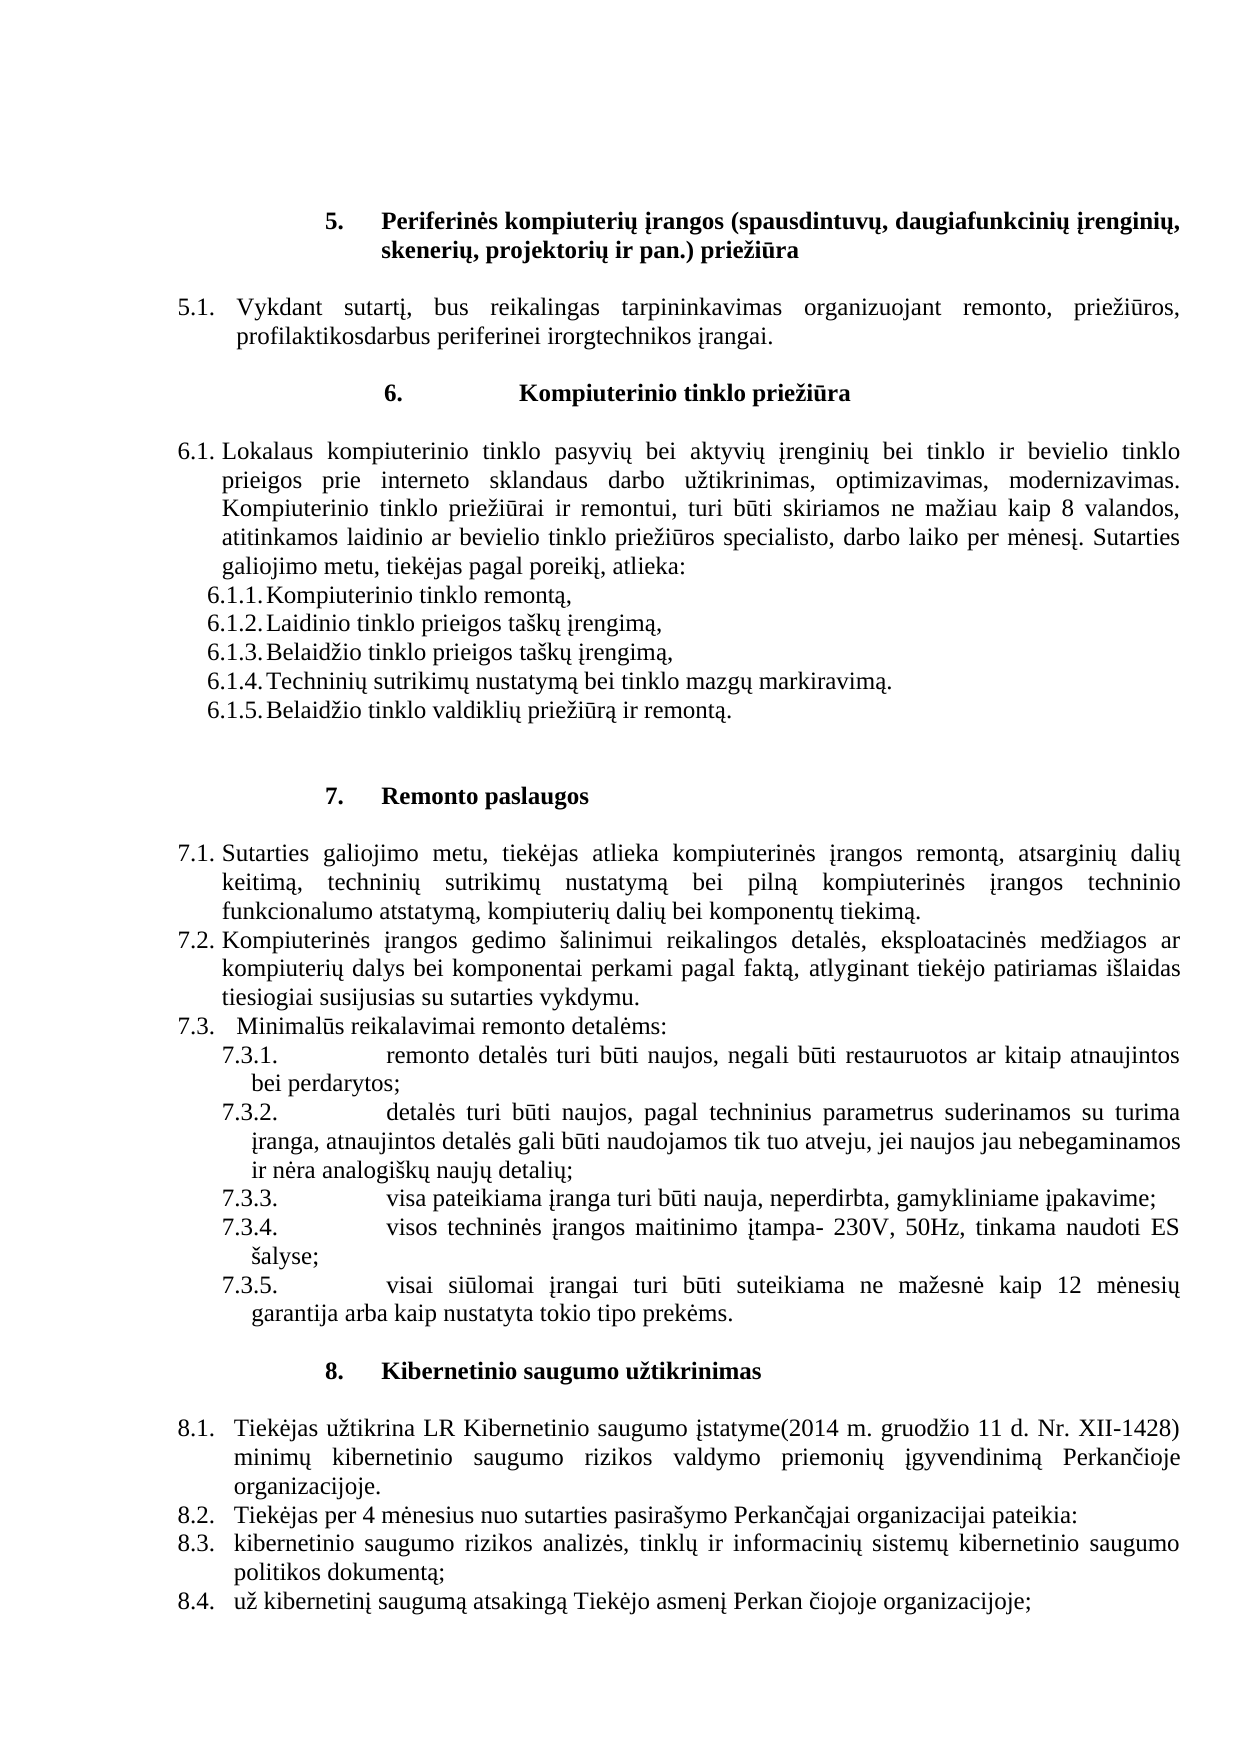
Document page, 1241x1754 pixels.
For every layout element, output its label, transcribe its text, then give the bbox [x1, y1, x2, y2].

list Tiekėjas užtikrina LR Kibernetinio saugumo įstatyme(2014 m. gruodžio 11 d. Nr. XII-1428) minimų kibernetinio saugumo rizikos valdymo priemonių įgyvendinimą Perkančioje organizacijoje. [177, 1413, 1181, 1500]
list Kompiuterinės įrangos gedimo šalinimui reikalingos detalės, eksploatacinės medžiagos ar kompiuterių dalys bei komponentai perkami pagal faktą, atlyginant tiekėjo patiriamas išlaidas tiesiogiai susijusias su sutarties vykdymu. [177, 925, 1181, 1011]
list Kompiuterinio tinklo priežiūra [384, 378, 1181, 407]
list Remonto paslaugos [325, 781, 1181, 810]
list Sutarties galiojimo metu, tiekėjas atlieka kompiuterinės įrangos remontą, atsarginių dalių keitimą, techninių sutrikimų nustatymą bei pilną kompiuterinės įrangos techninio funkcionalumo atstatymą, kompiuterių dalių bei komponentų tiekimą. [177, 838, 1181, 925]
list detalės turi būti naujos, pagal techninius parametrus suderinamos su turima įranga, atnaujintos detalės gali būti naudojamos tik tuo atveju, jei naujos jau nebegaminamos ir nėra analogiškų naujų detalių; [222, 1097, 1181, 1183]
list Belaidžio tinklo prieigos taškų įrengimą, [207, 637, 1181, 666]
list Lokalaus kompiuterinio tinklo pasyvių bei aktyvių įrenginių bei tinklo ir bevielio tinklo prieigos prie interneto sklandaus darbo užtikrinimas, optimizavimas, modernizavimas. Kompiuterinio tinklo priežiūrai ir remontui, turi būti skiriamos ne mažiau kaip 8 valandos, atitinkamos laidinio ar bevielio tinklo priežiūros specialisto, darbo laiko per mėnesį. Sutarties galiojimo metu, tiekėjas pagal poreikį, atlieka: [177, 436, 1181, 580]
list Kibernetinio saugumo užtikrinimas [325, 1356, 1181, 1385]
list Tiekėjas per 4 mėnesius nuo sutarties pasirašymo Perkančąjai organizacijai pateikia: [177, 1500, 1181, 1528]
list Periferinės kompiuterių įrangos (spausdintuvų, daugiafunkcinių įrenginių, skenerių, projektorių ir pan.) priežiūra [325, 206, 1181, 263]
list Belaidžio tinklo valdiklių priežiūrą ir remontą. [207, 695, 1181, 723]
list kibernetinio saugumo rizikos analizės, tinklų ir informacinių sistemų kibernetinio saugumo politikos dokumentą; [177, 1528, 1181, 1586]
list už kibernetinį saugumą atsakingą Tiekėjo asmenį Perkan čiojoje organizacijoje; [177, 1586, 1181, 1615]
list Vykdant sutartį, bus reikalingas tarpininkavimas organizuojant remonto, priežiūros, profilaktikosdarbus periferinei irorgtechnikos įrangai. [177, 292, 1181, 350]
list Techninių sutrikimų nustatymą bei tinklo mazgų markiravimą. [207, 666, 1181, 695]
list visos techninės įrangos maitinimo įtampa- 230V, 50Hz, tinkama naudoti ES šalyse; [222, 1212, 1181, 1270]
list visai siūlomai įrangai turi būti suteikiama ne mažesnė kaip 12 mėnesių garantija arba kaip nustatyta tokio tipo prekėms. [222, 1270, 1181, 1327]
list remonto detalės turi būti naujos, negali būti restauruotos ar kitaip atnaujintos bei perdarytos; [222, 1040, 1181, 1097]
list visa pateikiama įranga turi būti nauja, neperdirbta, gamykliniame įpakavime; [222, 1183, 1181, 1212]
list Minimalūs reikalavimai remonto detalėms: [177, 1011, 1181, 1040]
list Kompiuterinio tinklo remontą, [207, 580, 1181, 608]
list Laidinio tinklo prieigos taškų įrengimą, [207, 608, 1181, 637]
